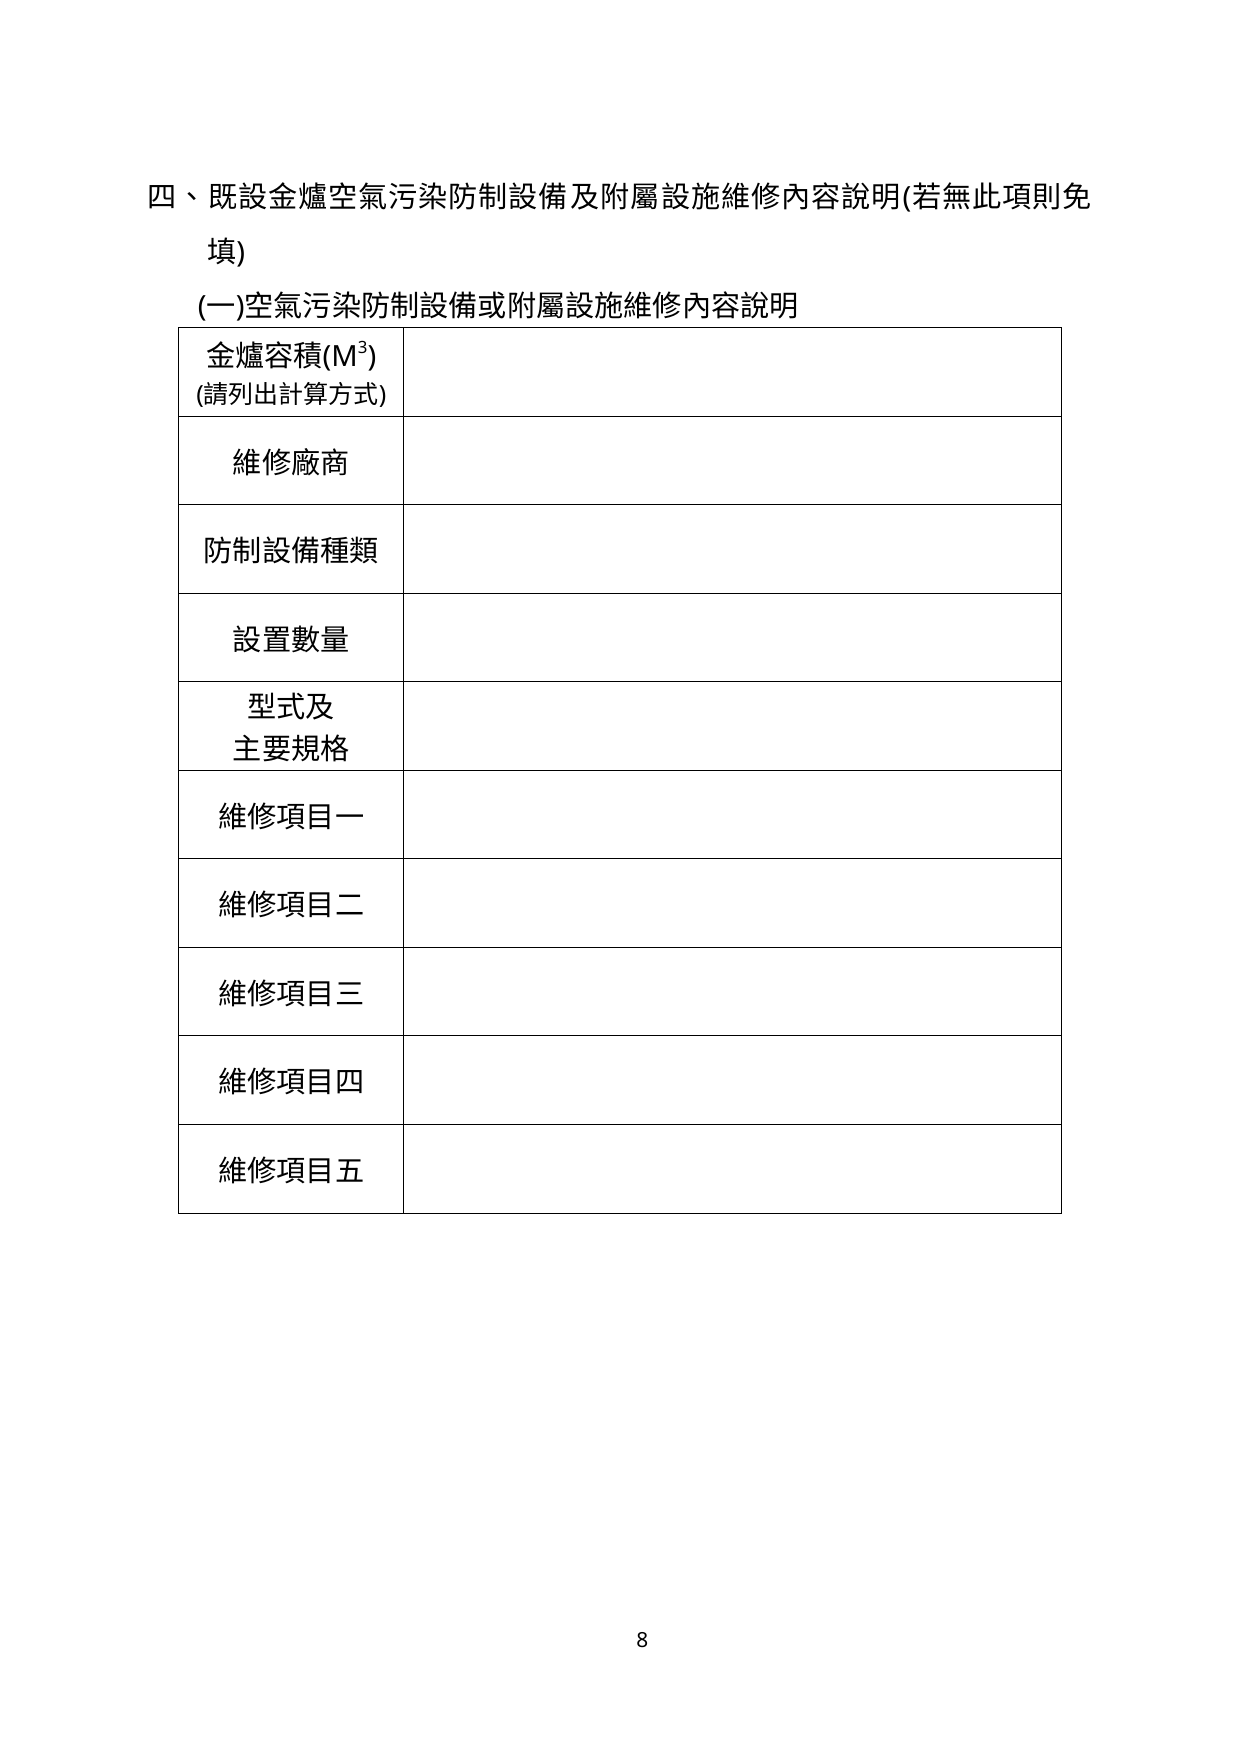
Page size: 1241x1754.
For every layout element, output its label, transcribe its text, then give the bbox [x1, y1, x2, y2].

table_cell [404, 1125, 1061, 1212]
table_cell [404, 771, 1061, 858]
text (一)空氣污染防制設備或附屬設施維修內容說明 [198, 273, 1092, 327]
table_cell [404, 505, 1061, 593]
table_cell [404, 859, 1061, 947]
text 四、既設金爐空氣污染防制設備及附屬設施維修內容說明(若無此項則免填) [148, 164, 1092, 273]
table_cell 防制設備種類 [179, 505, 403, 593]
table_cell 設置數量 [179, 594, 403, 681]
table_cell 維修項目三 [179, 948, 403, 1035]
table_cell [404, 682, 1061, 770]
table_header [404, 328, 1061, 416]
table_cell [404, 417, 1061, 504]
table_cell 維修項目一 [179, 771, 403, 858]
table_cell 維修廠商 [179, 417, 403, 504]
table_header 金爐容積(M3) (請列出計算方式) [179, 328, 403, 416]
table_cell [404, 1036, 1061, 1124]
table_cell [404, 594, 1061, 681]
table_cell 型式及 主要規格 [179, 682, 403, 770]
table_cell 維修項目二 [179, 859, 403, 947]
table_cell 維修項目五 [179, 1125, 403, 1212]
table_cell 維修項目四 [179, 1036, 403, 1124]
table_cell [404, 948, 1061, 1035]
